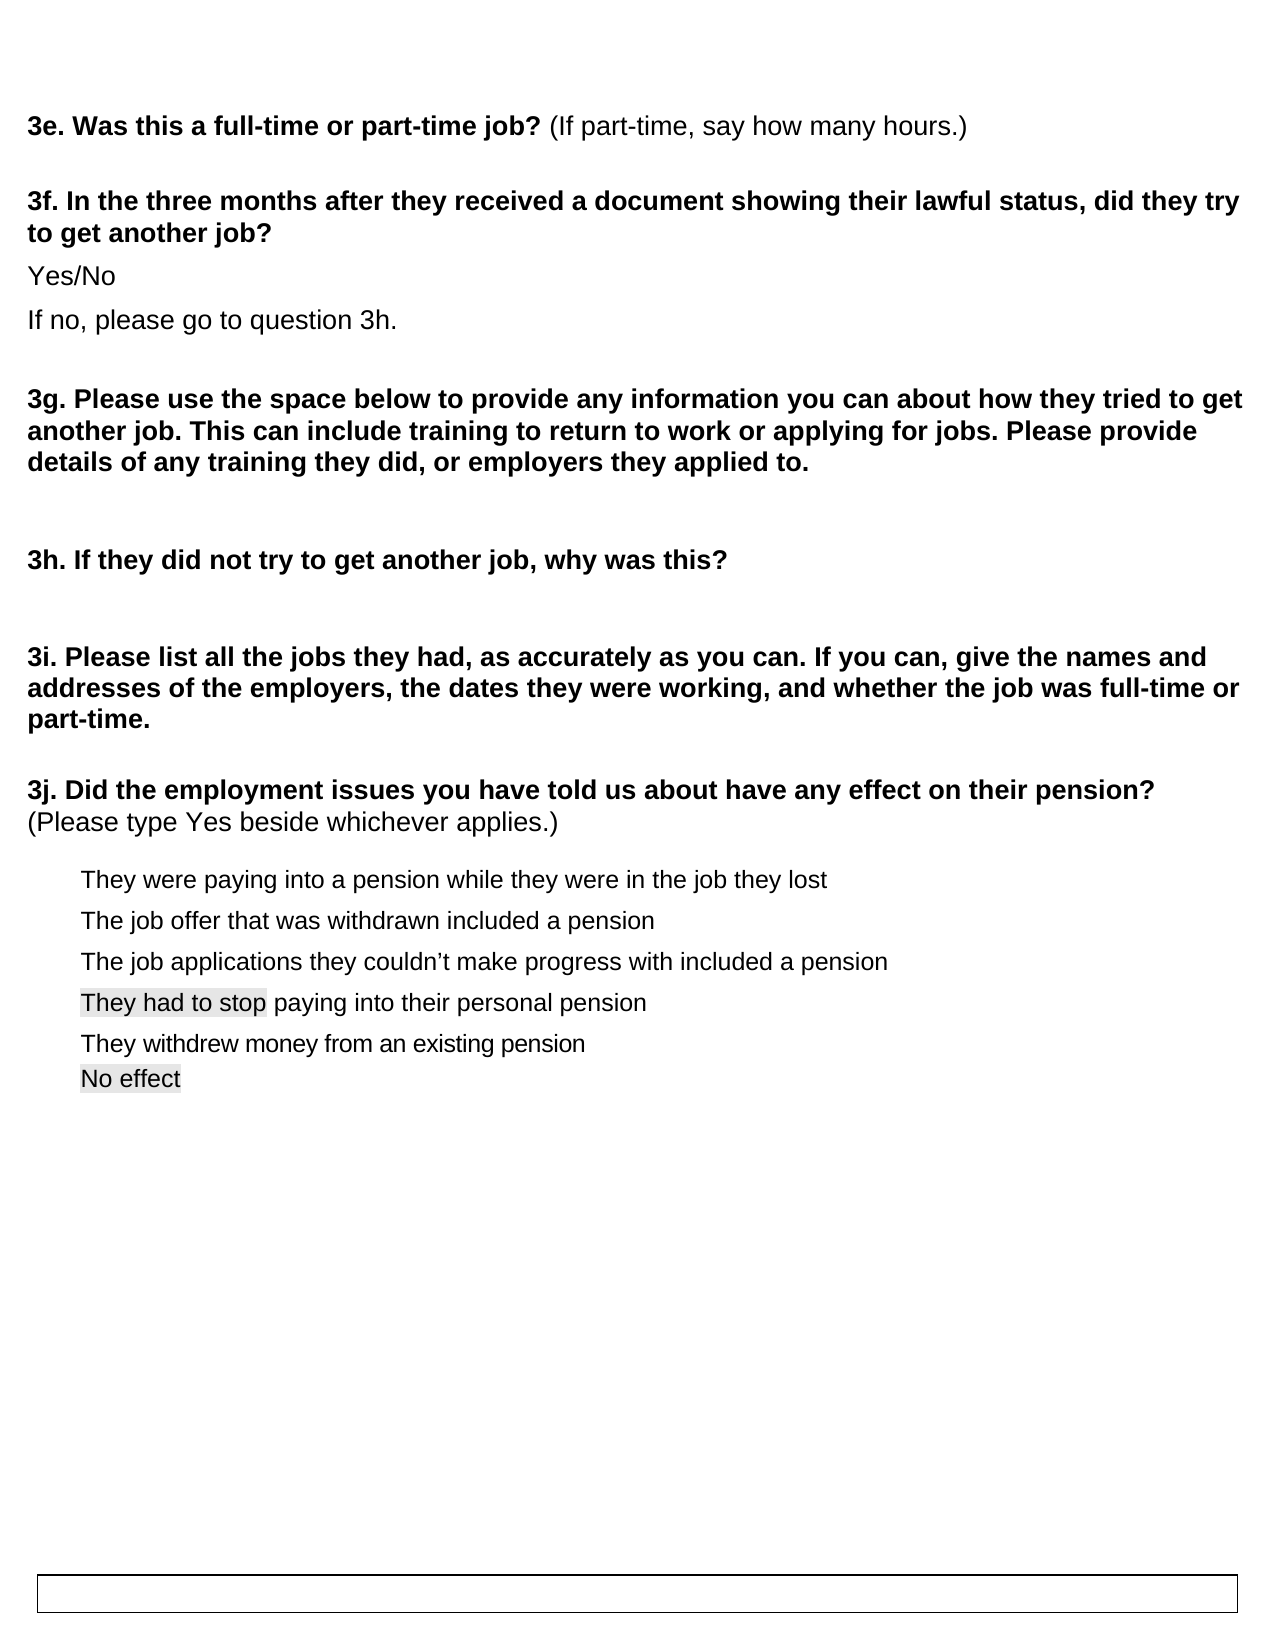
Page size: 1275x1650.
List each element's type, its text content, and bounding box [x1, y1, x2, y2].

subtitle 3g. Please use the space below to provide any information you can about how they tried to get another job. This can include training to return to work or applying for jobs. Please provide details of any training they did, or employers they applied to. [27, 383, 1250, 477]
subtitle 3f. In the three months after they received a document showing their lawful status, did they try to get another job? [27, 185, 1250, 248]
text (Please type Yes beside whichever applies.) [27, 806, 1250, 837]
text They withdrew money from an existing pension [80, 1029, 1250, 1058]
text Yes/No [27, 260, 1250, 292]
subtitle 3i. Please list all the jobs they had, as accurately as you can. If you can, give the names and addresses of the employers, the dates they were working, and whether the job was full-time or part-time. [27, 641, 1250, 735]
subtitle 3h. If they did not try to get another job, why was this? [27, 544, 1250, 575]
text The job offer that was withdrawn included a pension [80, 906, 1250, 935]
text They had to stop paying into their personal pension [80, 988, 1250, 1017]
subtitle 3j. Did the employment issues you have told us about have any effect on their pension? [27, 774, 1250, 806]
text They were paying into a pension while they were in the job they lost [80, 866, 1250, 894]
text If no, please go to question 3h. [27, 304, 1250, 335]
text The job applications they couldn’t make progress with included a pension [80, 947, 1250, 976]
subtitle 3e. Was this a full-time or part-time job? (If part-time, say how many hours.) [27, 110, 1250, 142]
text No effect [80, 1064, 1250, 1093]
